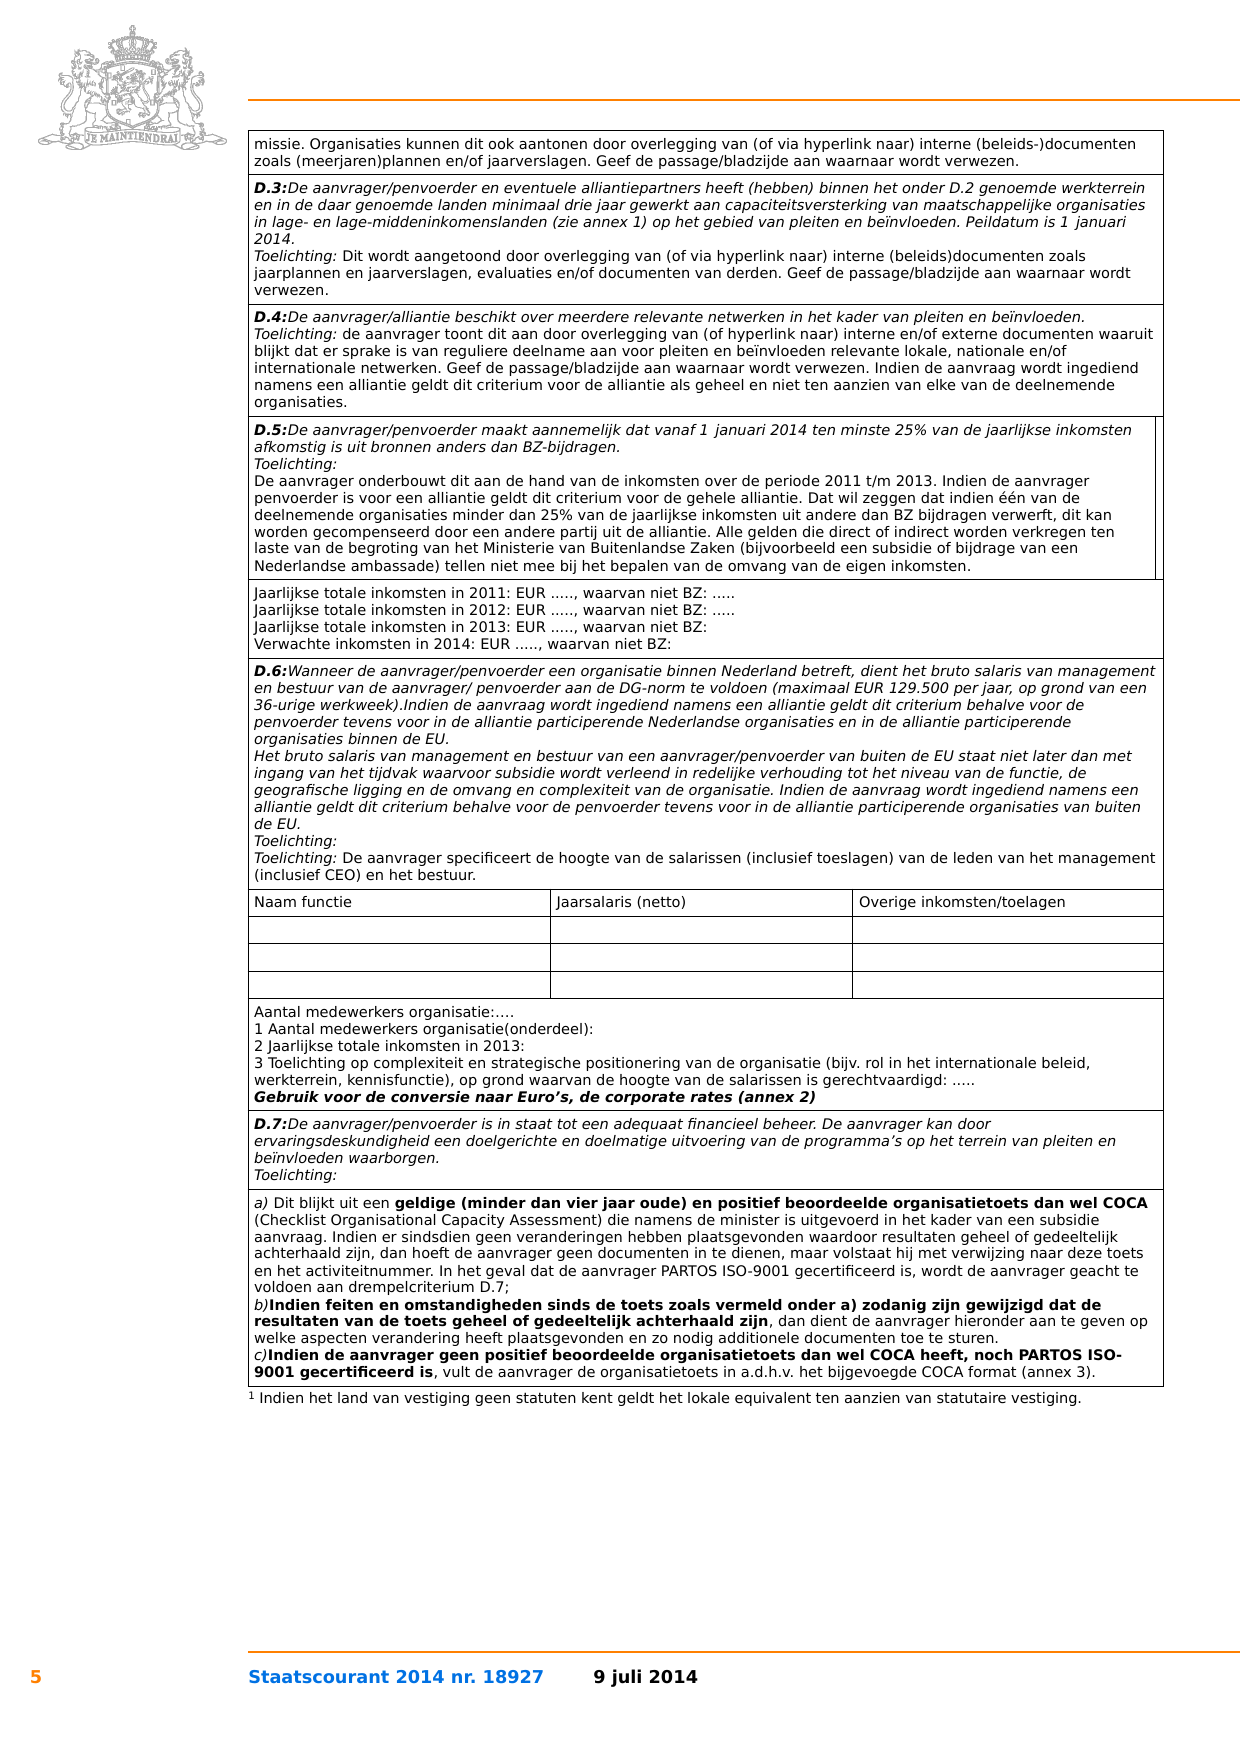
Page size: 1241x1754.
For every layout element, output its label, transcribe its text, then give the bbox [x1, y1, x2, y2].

table_cell Aantal medewerkers organisatie:…. 1 Aantal medewerkers organisatie(onderdeel): 2 Jaarlijkse totale inkomsten in 2013: 3 Toelichting op complexiteit en strategische positionering van de organisatie (bijv. rol in het internationale beleid, werkterrein, kennisfunctie), op grond waarvan de hoogte van de salarissen is gerechtvaardigd: ..... Gebruik voor de conversie naar Euro’s, de corporate rates (annex 2) [249, 999, 1163, 1110]
table_cell [551, 917, 852, 943]
table_cell D.3:De aanvrager/penvoerder en eventuele alliantiepartners heeft (hebben) binnen het onder D.2 genoemde werkterrein en in de daar genoemde landen minimaal drie jaar gewerkt aan capaciteitsversterking van maatschappelijke organisaties in lage- en lage-middeninkomenslanden (zie annex 1) op het gebied van pleiten en beïnvloeden. Peildatum is 1 januari 2014. Toelichting: Dit wordt aangetoond door overlegging van (of via hyperlink naar) interne (beleids)documenten zoals jaarplannen en jaarverslagen, evaluaties en/of documenten van derden. Geef de passage/bladzijde aan waarnaar wordt verwezen. [249, 175, 1163, 303]
table_cell D.6:Wanneer de aanvrager/penvoerder een organisatie binnen Nederland betreft, dient het bruto salaris van management en bestuur van de aanvrager/ penvoerder aan de DG-norm te voldoen (maximaal EUR 129.500 per jaar, op grond van een 36-urige werkweek).Indien de aanvraag wordt ingediend namens een alliantie geldt dit criterium behalve voor de penvoerder tevens voor in de alliantie participerende Nederlandse organisaties en in de alliantie participerende organisaties binnen de EU. Het bruto salaris van management en bestuur van een aanvrager/penvoerder van buiten de EU staat niet later dan met ingang van het tijdvak waarvoor subsidie wordt verleend in redelijke verhouding tot het niveau van de functie, de geografische ligging en de omvang en complexiteit van de organisatie. Indien de aanvraag wordt ingediend namens een alliantie geldt dit criterium behalve voor de penvoerder tevens voor in de alliantie participerende organisaties van buiten de EU. Toelichting: Toelichting: De aanvrager specificeert de hoogte van de salarissen (inclusief toeslagen) van de leden van het management (inclusief CEO) en het bestuur. [249, 659, 1163, 888]
picture [38, 25, 227, 150]
table_cell Naam functie [249, 890, 550, 916]
table_cell [249, 972, 550, 998]
table_cell Overige inkomsten/toelagen [853, 890, 1163, 916]
table_cell [249, 944, 550, 971]
table_cell Jaarlijkse totale inkomsten in 2011: EUR ....., waarvan niet BZ: ..... Jaarlijkse totale inkomsten in 2012: EUR ....., waarvan niet BZ: ..... Jaarlijkse totale inkomsten in 2013: EUR ....., waarvan niet BZ: Verwachte inkomsten in 2014: EUR ....., waarvan niet BZ: [249, 580, 1163, 657]
table_cell [853, 917, 1163, 943]
table_cell a) Dit blijkt uit een geldige (minder dan vier jaar oude) en positief beoordeelde organisatietoets dan wel COCA (Checklist Organisational Capacity Assessment) die namens de minister is uitgevoerd in het kader van een subsidie aanvraag. Indien er sindsdien geen veranderingen hebben plaatsgevonden waardoor resultaten geheel of gedeeltelijk achterhaald zijn, dan hoeft de aanvrager geen documenten in te dienen, maar volstaat hij met verwijzing naar deze toets en het activiteitnummer. In het geval dat de aanvrager PARTOS ISO-9001 gecertificeerd is, wordt de aanvrager geacht te voldoen aan drempelcriterium D.7; b)Indien feiten en omstandigheden sinds de toets zoals vermeld onder a) zodanig zijn gewijzigd dat de resultaten van de toets geheel of gedeeltelijk achterhaald zijn, dan dient de aanvrager hieronder aan te geven op welke aspecten verandering heeft plaatsgevonden en zo nodig additionele documenten toe te sturen. c)Indien de aanvrager geen positief beoordeelde organisatietoets dan wel COCA heeft, noch PARTOS ISO-9001 gecertificeerd is, vult de aanvrager de organisatietoets in a.d.h.v. het bijgevoegde COCA format (annex 3). [249, 1190, 1163, 1386]
table_cell missie. Organisaties kunnen dit ook aantonen door overlegging van (of via hyperlink naar) interne (beleids-)documenten zoals (meerjaren)plannen en/of jaarverslagen. Geef de passage/bladzijde aan waarnaar wordt verwezen. [249, 131, 1163, 174]
table_cell [551, 944, 852, 971]
table_cell Jaarsalaris (netto) [551, 890, 852, 916]
table_cell [249, 917, 550, 943]
table_cell [1156, 417, 1163, 579]
table_cell D.7:De aanvrager/penvoerder is in staat tot een adequaat financieel beheer. De aanvrager kan door ervaringsdeskundigheid een doelgerichte en doelmatige uitvoering van de programma’s op het terrein van pleiten en beïnvloeden waarborgen. Toelichting: [249, 1111, 1163, 1189]
table_cell D.5:De aanvrager/penvoerder maakt aannemelijk dat vanaf 1 januari 2014 ten minste 25% van de jaarlijkse inkomsten afkomstig is uit bronnen anders dan BZ-bijdragen. Toelichting: De aanvrager onderbouwt dit aan de hand van de inkomsten over de periode 2011 t/m 2013. Indien de aanvrager penvoerder is voor een alliantie geldt dit criterium voor de gehele alliantie. Dat wil zeggen dat indien één van de deelnemende organisaties minder dan 25% van de jaarlijkse inkomsten uit andere dan BZ bijdragen verwerft, dit kan worden gecompenseerd door een andere partij uit de alliantie. Alle gelden die direct of indirect worden verkregen ten laste van de begroting van het Ministerie van Buitenlandse Zaken (bijvoorbeeld een subsidie of bijdrage van een Nederlandse ambassade) tellen niet mee bij het bepalen van de omvang van de eigen inkomsten. [249, 417, 1155, 579]
table_cell [853, 972, 1163, 998]
table_cell [853, 944, 1163, 971]
table_cell D.4:De aanvrager/alliantie beschikt over meerdere relevante netwerken in het kader van pleiten en beïnvloeden. Toelichting: de aanvrager toont dit aan door overlegging van (of hyperlink naar) interne en/of externe documenten waaruit blijkt dat er sprake is van reguliere deelname aan voor pleiten en beïnvloeden relevante lokale, nationale en/of internationale netwerken. Geef de passage/bladzijde aan waarnaar wordt verwezen. Indien de aanvraag wordt ingediend namens een alliantie geldt dit criterium voor de alliantie als geheel en niet ten aanzien van elke van de deelnemende organisaties. [249, 305, 1163, 416]
table_cell 1 Indien het land van vestiging geen statuten kent geldt het lokale equivalent ten aanzien van statutaire vestiging. [248, 1387, 1163, 1407]
table_cell [551, 972, 852, 998]
